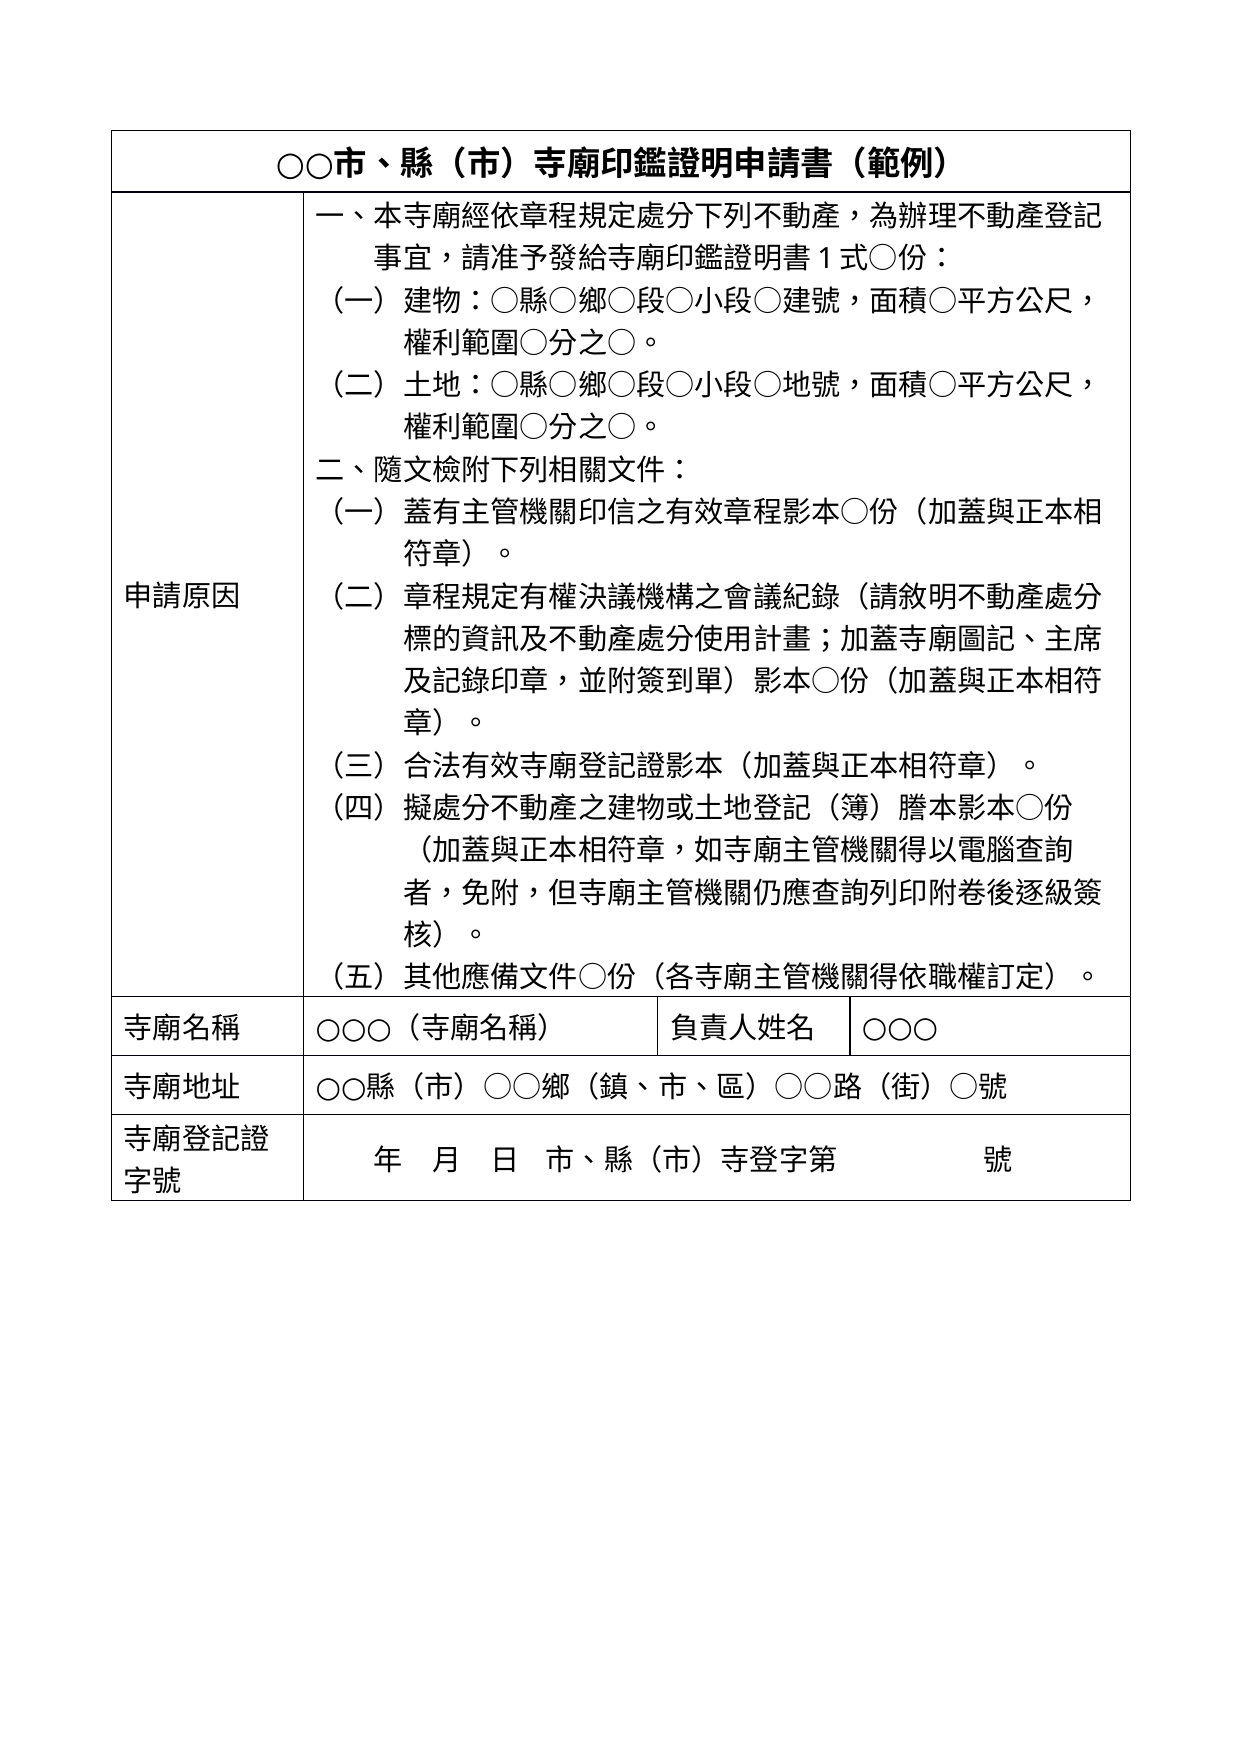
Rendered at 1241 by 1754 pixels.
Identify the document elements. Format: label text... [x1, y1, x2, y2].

table_cell 寺廟地址 [112, 1056, 303, 1114]
table_cell 申請原因 [112, 193, 303, 996]
table_cell 寺廟登記證字號 [112, 1115, 303, 1200]
table_cell 年 月 日 市、縣（市）寺登字第 號 [304, 1115, 1130, 1200]
table_cell 負責人姓名 [658, 997, 849, 1055]
table_cell ○○縣（市）○○鄉（鎮、市、區）○○路（街）○號 [304, 1056, 1130, 1114]
table_cell ○○○ [851, 997, 1130, 1055]
table_header ○○市、縣（市）寺廟印鑑證明申請書（範例） [112, 131, 1130, 191]
table_cell 一、本寺廟經依章程規定處分下列不動產，為辦理不動產登記事宜，請准予發給寺廟印鑑證明書1式○份： （一）建物：○縣○鄉○段○小段○建號，面積○平方公尺，權利範圍○分之○。 （二）土地：○縣○鄉○段○小段○地號，面積○平方公尺，權利範圍○分之○。 二、隨文檢附下列相關文件： （一）蓋有主管機關印信之有效章程影本○份（加蓋與正本相符章）。 （二）章程規定有權決議機構之會議紀錄（請敘明不動產處分標的資訊及不動產處分使用計畫；加蓋寺廟圖記、主席及記錄印章，並附簽到單）影本○份（加蓋與正本相符章）。 （三）合法有效寺廟登記證影本（加蓋與正本相符章）。 （四）擬處分不動產之建物或土地登記（簿）謄本影本○份（加蓋與正本相符章，如寺廟主管機關得以電腦查詢者，免附，但寺廟主管機關仍應查詢列印附卷後逐級簽核）。 （五）其他應備文件○份（各寺廟主管機關得依職權訂定）。 [304, 193, 1130, 996]
table_cell 寺廟名稱 [112, 997, 303, 1055]
table_cell ○○○（寺廟名稱） [304, 997, 657, 1055]
